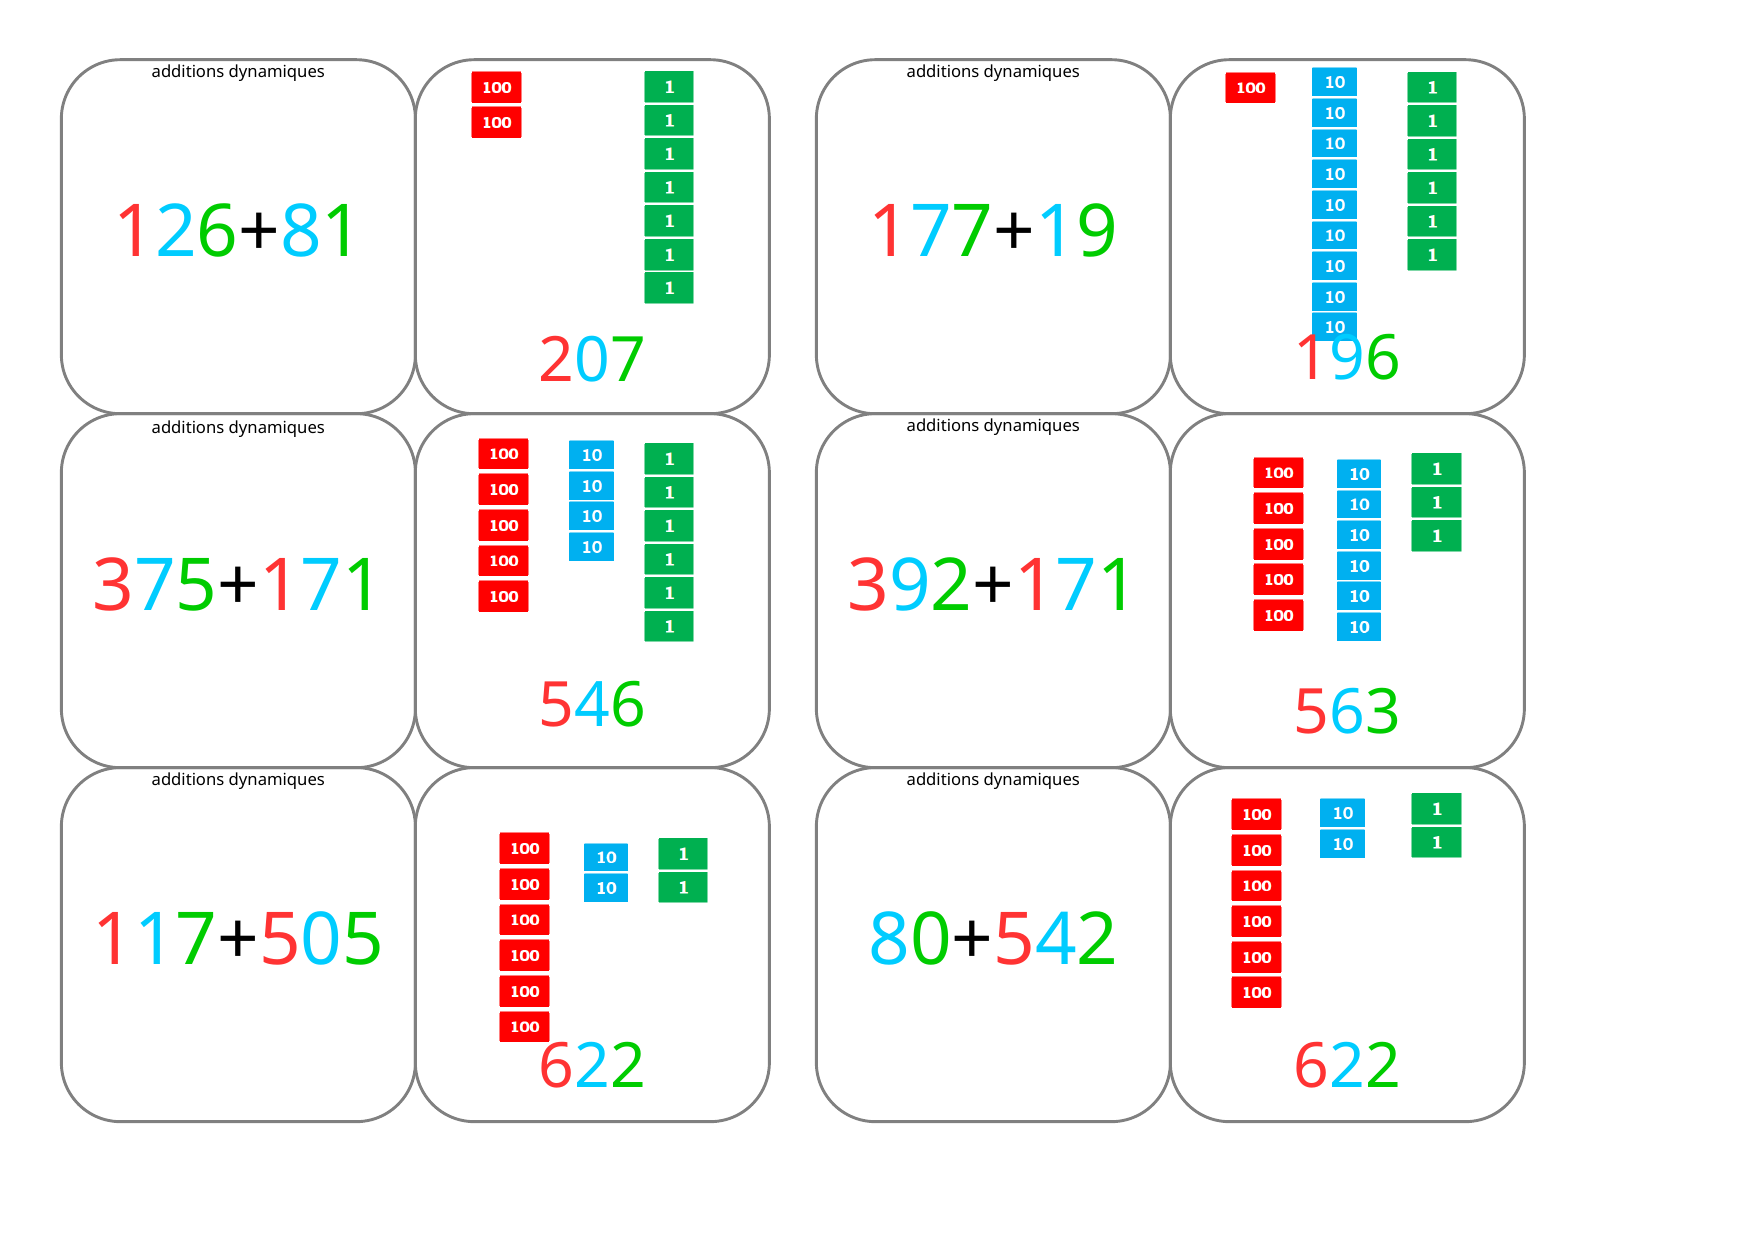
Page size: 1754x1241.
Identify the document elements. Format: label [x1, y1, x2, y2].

picture [1335, 457, 1383, 642]
picture [1252, 454, 1305, 633]
picture [1311, 66, 1359, 339]
picture [1336, 111, 1342, 118]
picture [593, 514, 599, 521]
picture [1224, 69, 1277, 105]
picture [1336, 172, 1342, 179]
picture [477, 435, 530, 614]
picture [643, 441, 695, 643]
picture [593, 484, 599, 491]
picture [1318, 797, 1367, 859]
picture [1230, 796, 1283, 1010]
picture [1336, 295, 1342, 302]
picture [593, 545, 599, 552]
picture [643, 69, 695, 305]
picture [593, 453, 599, 460]
picture [470, 68, 523, 140]
picture [582, 841, 630, 903]
picture [1411, 451, 1463, 553]
picture [657, 836, 709, 904]
picture [1406, 70, 1458, 272]
picture [1411, 791, 1463, 859]
picture [1344, 842, 1350, 849]
picture [567, 438, 615, 562]
picture [1336, 203, 1342, 210]
picture [1336, 325, 1342, 332]
picture [498, 830, 551, 1044]
picture [1336, 264, 1342, 271]
picture [1336, 80, 1342, 87]
